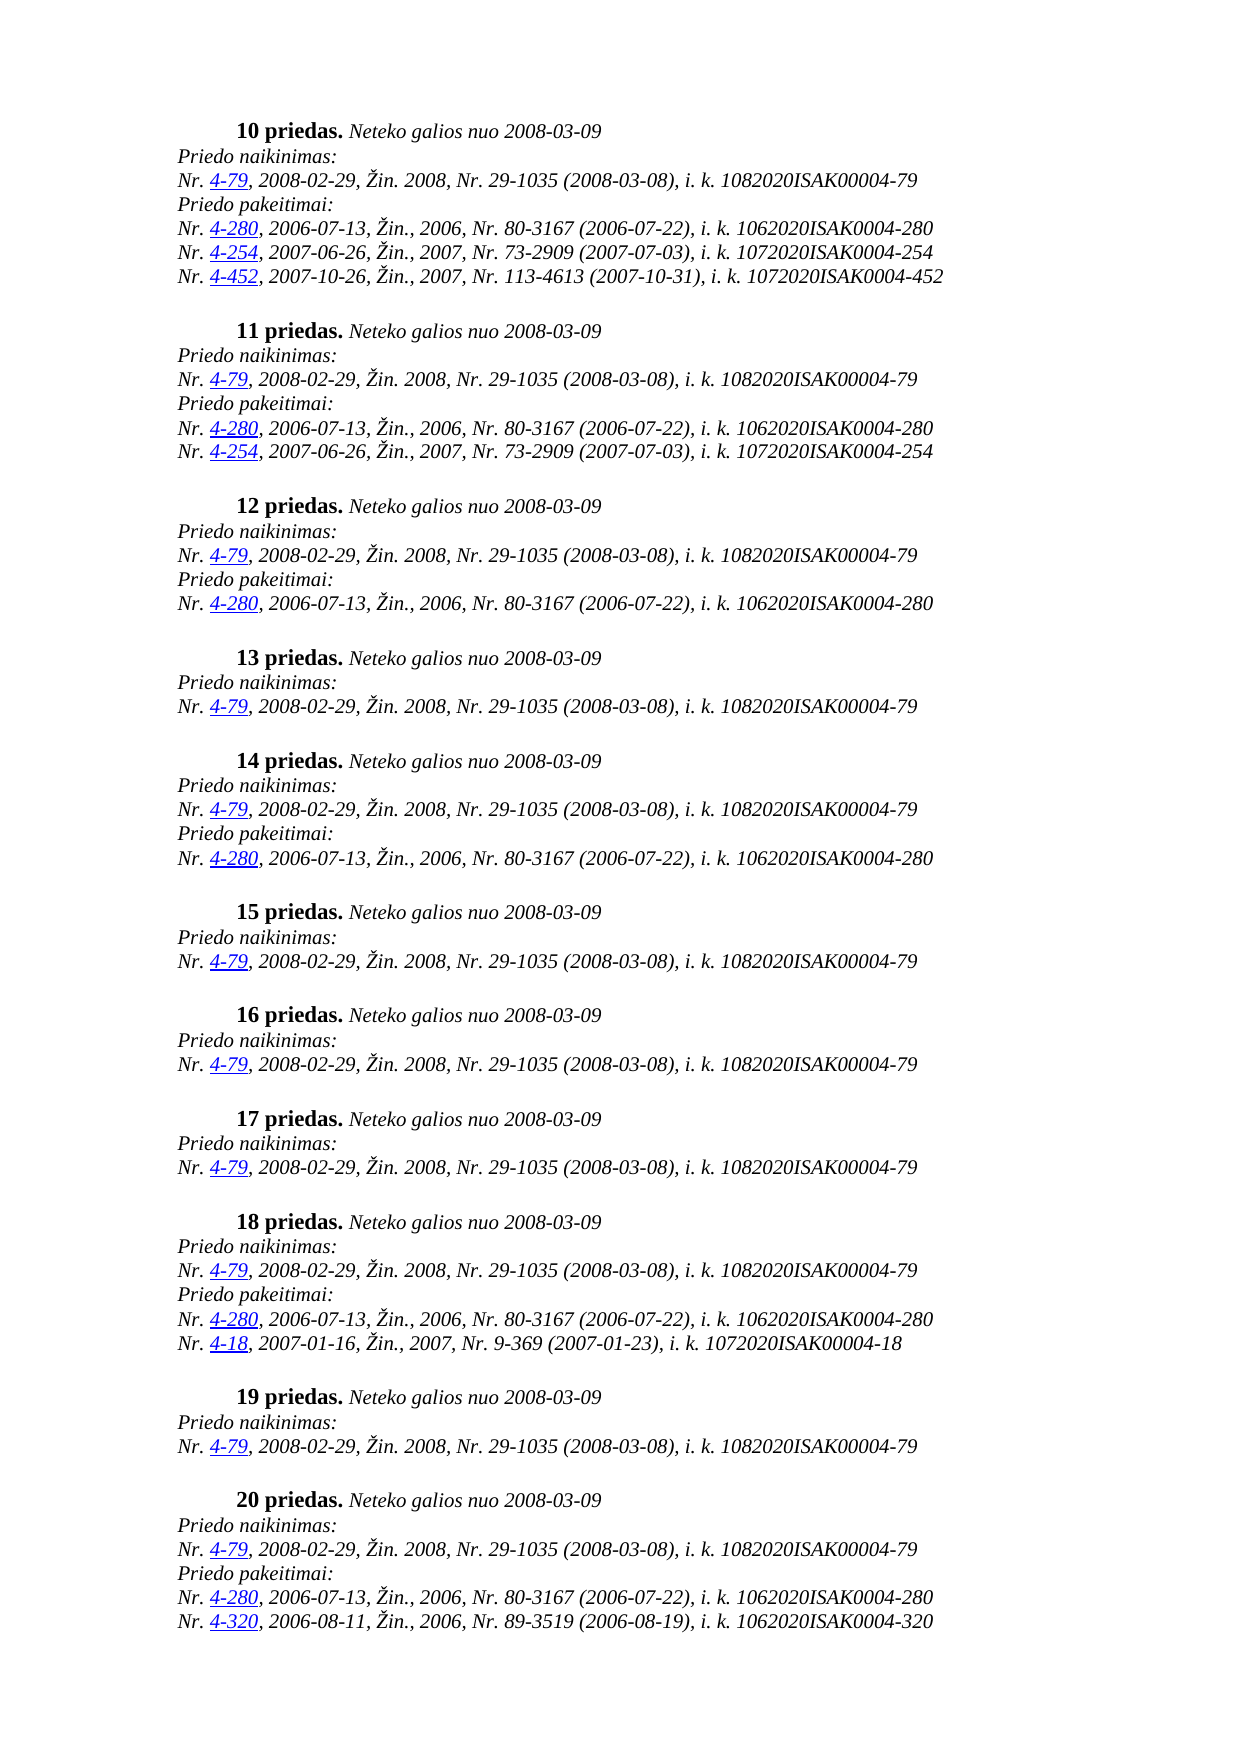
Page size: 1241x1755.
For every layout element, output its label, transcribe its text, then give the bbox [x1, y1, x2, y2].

text 19 priedas. Neteko galios nuo 2008-03-09 [177, 1383, 1181, 1410]
text Priedo naikinimas: [177, 1028, 1181, 1052]
text 10 priedas. Neteko galios nuo 2008-03-09 [177, 117, 1181, 144]
text Nr. 4-280, 2006-07-13, Žin., 2006, Nr. 80-3167 (2006-07-22), i. k. 1062020ISAK0004-280 [177, 591, 1181, 615]
text Nr. 4-79, 2008-02-29, Žin. 2008, Nr. 29-1035 (2008-03-08), i. k. 1082020ISAK00004-79 [177, 694, 1181, 718]
text Priedo pakeitimai: [177, 1561, 1181, 1585]
text Priedo pakeitimai: [177, 1282, 1181, 1306]
text Priedo naikinimas: [177, 924, 1181, 949]
text Nr. 4-79, 2008-02-29, Žin. 2008, Nr. 29-1035 (2008-03-08), i. k. 1082020ISAK00004-79 [177, 1052, 1181, 1076]
text 14 priedas. Neteko galios nuo 2008-03-09 [177, 747, 1181, 773]
text Nr. 4-280, 2006-07-13, Žin., 2006, Nr. 80-3167 (2006-07-22), i. k. 1062020ISAK0004-280 [177, 845, 1181, 869]
text Nr. 4-79, 2008-02-29, Žin. 2008, Nr. 29-1035 (2008-03-08), i. k. 1082020ISAK00004-79 [177, 949, 1181, 973]
text 11 priedas. Neteko galios nuo 2008-03-09 [177, 317, 1181, 343]
text Nr. 4-79, 2008-02-29, Žin. 2008, Nr. 29-1035 (2008-03-08), i. k. 1082020ISAK00004-79 [177, 1537, 1181, 1561]
text Nr. 4-320, 2006-08-11, Žin., 2006, Nr. 89-3519 (2006-08-19), i. k. 1062020ISAK0004-320 [177, 1609, 1181, 1633]
text Nr. 4-254, 2007-06-26, Žin., 2007, Nr. 73-2909 (2007-07-03), i. k. 1072020ISAK0004-254 [177, 240, 1181, 264]
text Priedo naikinimas: [177, 1131, 1181, 1155]
text Nr. 4-280, 2006-07-13, Žin., 2006, Nr. 80-3167 (2006-07-22), i. k. 1062020ISAK0004-280 [177, 216, 1181, 240]
text Nr. 4-254, 2007-06-26, Žin., 2007, Nr. 73-2909 (2007-07-03), i. k. 1072020ISAK0004-254 [177, 439, 1181, 463]
text Nr. 4-79, 2008-02-29, Žin. 2008, Nr. 29-1035 (2008-03-08), i. k. 1082020ISAK00004-79 [177, 367, 1181, 391]
text Priedo naikinimas: [177, 144, 1181, 168]
text Priedo naikinimas: [177, 670, 1181, 694]
text 15 priedas. Neteko galios nuo 2008-03-09 [177, 898, 1181, 924]
text Priedo pakeitimai: [177, 567, 1181, 591]
text Nr. 4-18, 2007-01-16, Žin., 2007, Nr. 9-369 (2007-01-23), i. k. 1072020ISAK00004-18 [177, 1331, 1181, 1354]
text Nr. 4-79, 2008-02-29, Žin. 2008, Nr. 29-1035 (2008-03-08), i. k. 1082020ISAK00004-79 [177, 168, 1181, 192]
text Nr. 4-79, 2008-02-29, Žin. 2008, Nr. 29-1035 (2008-03-08), i. k. 1082020ISAK00004-79 [177, 1434, 1181, 1458]
text Priedo naikinimas: [177, 1234, 1181, 1258]
text Priedo naikinimas: [177, 1410, 1181, 1434]
text Priedo naikinimas: [177, 1513, 1181, 1537]
text Nr. 4-280, 2006-07-13, Žin., 2006, Nr. 80-3167 (2006-07-22), i. k. 1062020ISAK0004-280 [177, 1585, 1181, 1609]
text Nr. 4-79, 2008-02-29, Žin. 2008, Nr. 29-1035 (2008-03-08), i. k. 1082020ISAK00004-79 [177, 543, 1181, 567]
text Nr. 4-79, 2008-02-29, Žin. 2008, Nr. 29-1035 (2008-03-08), i. k. 1082020ISAK00004-79 [177, 1258, 1181, 1282]
text Nr. 4-280, 2006-07-13, Žin., 2006, Nr. 80-3167 (2006-07-22), i. k. 1062020ISAK0004-280 [177, 1306, 1181, 1331]
text Priedo naikinimas: [177, 519, 1181, 543]
text Nr. 4-452, 2007-10-26, Žin., 2007, Nr. 113-4613 (2007-10-31), i. k. 1072020ISAK0004-452 [177, 264, 1181, 288]
text 12 priedas. Neteko galios nuo 2008-03-09 [177, 492, 1181, 519]
text Priedo naikinimas: [177, 343, 1181, 367]
text Priedo naikinimas: [177, 773, 1181, 797]
text Priedo pakeitimai: [177, 391, 1181, 415]
text Priedo pakeitimai: [177, 192, 1181, 216]
text Priedo pakeitimai: [177, 821, 1181, 845]
text 13 priedas. Neteko galios nuo 2008-03-09 [177, 644, 1181, 670]
text Nr. 4-79, 2008-02-29, Žin. 2008, Nr. 29-1035 (2008-03-08), i. k. 1082020ISAK00004-79 [177, 1155, 1181, 1179]
text 18 priedas. Neteko galios nuo 2008-03-09 [177, 1208, 1181, 1234]
text Nr. 4-280, 2006-07-13, Žin., 2006, Nr. 80-3167 (2006-07-22), i. k. 1062020ISAK0004-280 [177, 415, 1181, 439]
text 20 priedas. Neteko galios nuo 2008-03-09 [177, 1487, 1181, 1513]
text 17 priedas. Neteko galios nuo 2008-03-09 [177, 1105, 1181, 1131]
text 16 priedas. Neteko galios nuo 2008-03-09 [177, 1001, 1181, 1028]
text Nr. 4-79, 2008-02-29, Žin. 2008, Nr. 29-1035 (2008-03-08), i. k. 1082020ISAK00004-79 [177, 797, 1181, 821]
